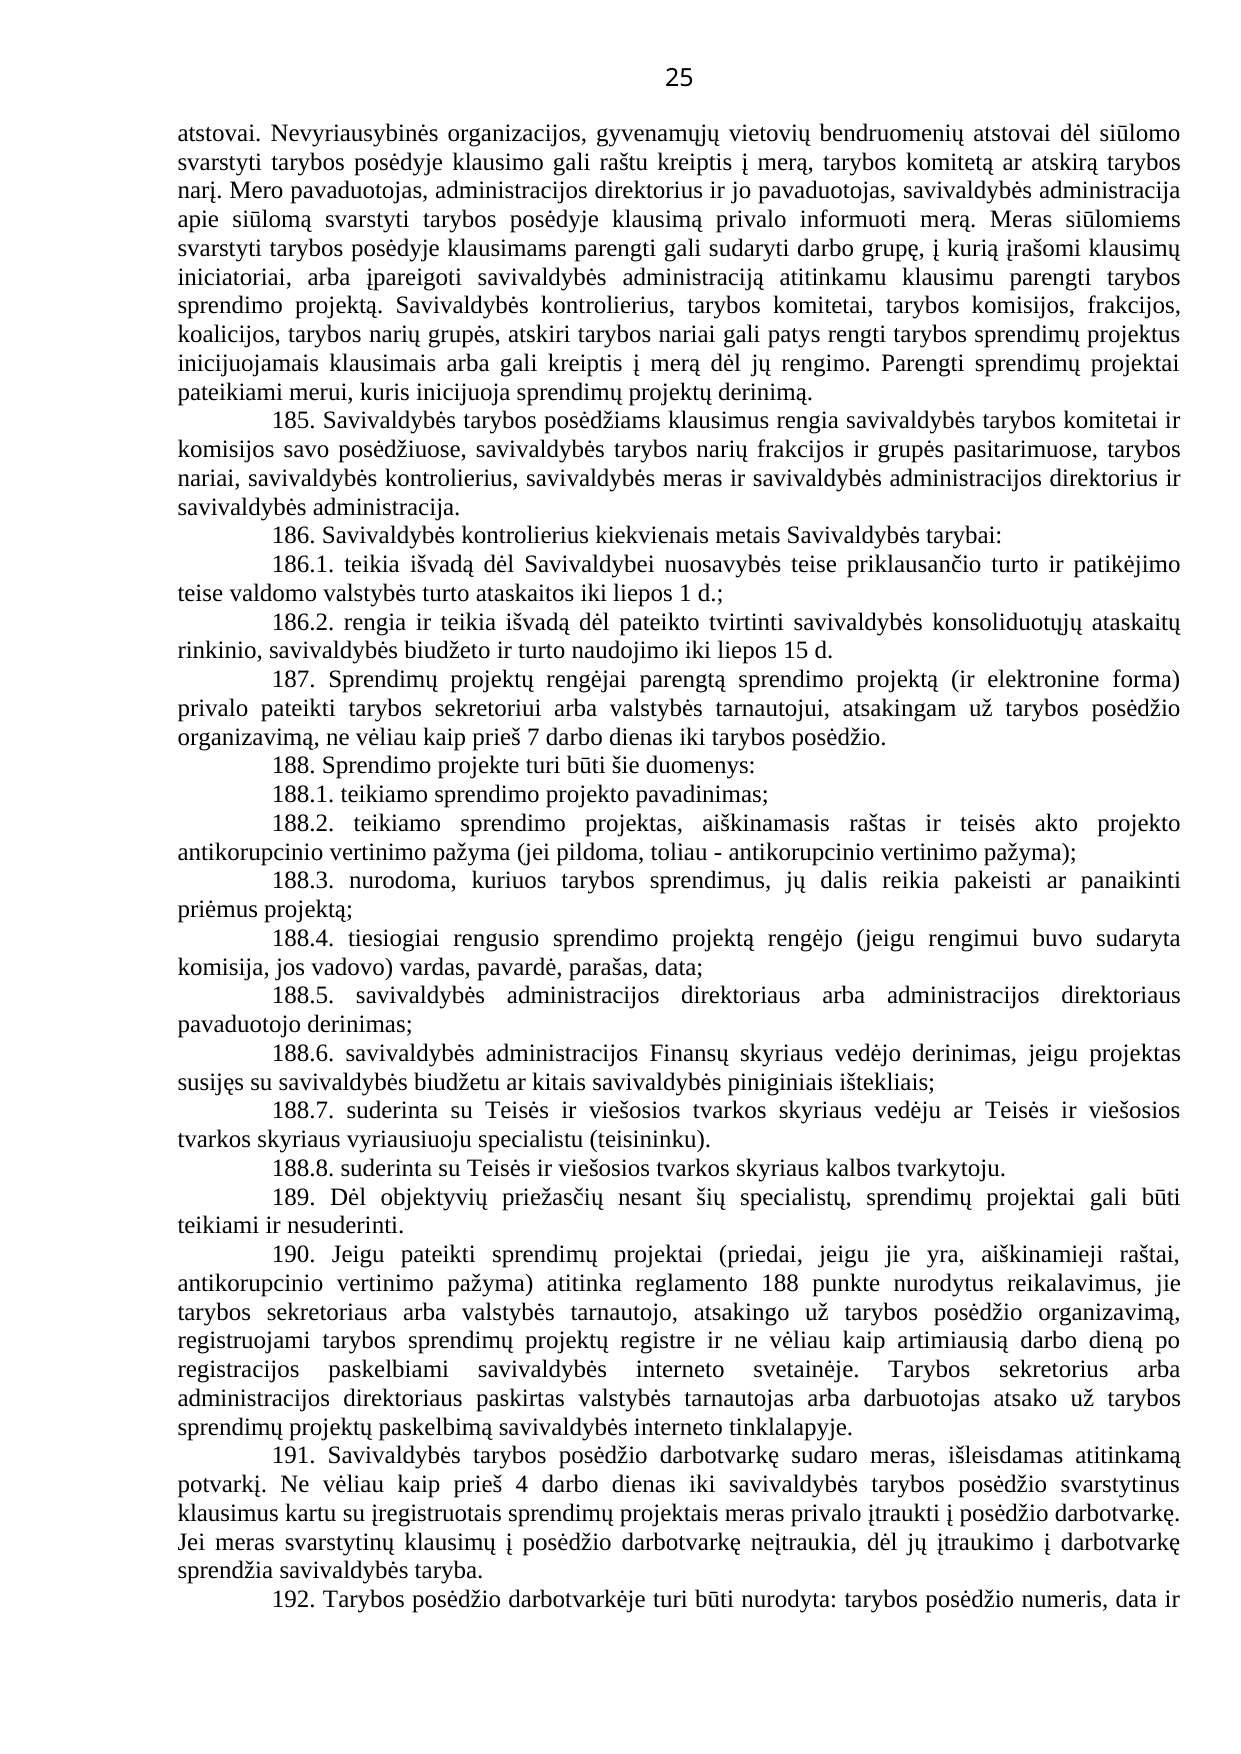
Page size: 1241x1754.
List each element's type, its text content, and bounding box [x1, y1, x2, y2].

text 188.2. teikiamo sprendimo projektas, aiškinamasis raštas ir teisės akto projekto antikorupcinio vertinimo pažyma (jei pildoma, toliau - antikorupcinio vertinimo pažyma); [177, 808, 1181, 866]
text 191. Savivaldybės tarybos posėdžio darbotvarkę sudaro meras, išleisdamas atitinkamą potvarkį. Ne vėliau kaip prieš 4 darbo dienas iki savivaldybės tarybos posėdžio svarstytinus klausimus kartu su įregistruotais sprendimų projektais meras privalo įtraukti į posėdžio darbotvarkę. Jei meras svarstytinų klausimų į posėdžio darbotvarkę neįtraukia, dėl jų įtraukimo į darbotvarkę sprendžia savivaldybės taryba. [177, 1441, 1181, 1584]
text 189. Dėl objektyvių priežasčių nesant šių specialistų, sprendimų projektai gali būti teikiami ir nesuderinti. [177, 1182, 1181, 1239]
text 188.4. tiesiogiai rengusio sprendimo projektą rengėjo (jeigu rengimui buvo sudaryta komisija, jos vadovo) vardas, pavardė, parašas, data; [177, 923, 1181, 981]
text 190. Jeigu pateikti sprendimų projektai (priedai, jeigu jie yra, aiškinamieji raštai, antikorupcinio vertinimo pažyma) atitinka reglamento 188 punkte nurodytus reikalavimus, jie tarybos sekretoriaus arba valstybės tarnautojo, atsakingo už tarybos posėdžio organizavimą, registruojami tarybos sprendimų projektų registre ir ne vėliau kaip artimiausią darbo dieną po registracijos paskelbiami savivaldybės interneto svetainėje. Tarybos sekretorius arba administracijos direktoriaus paskirtas valstybės tarnautojas arba darbuotojas atsako už tarybos sprendimų projektų paskelbimą savivaldybės interneto tinklalapyje. [177, 1239, 1181, 1441]
text 186. Savivaldybės kontrolierius kiekvienais metais Savivaldybės tarybai: [177, 521, 1181, 549]
text 192. Tarybos posėdžio darbotvarkėje turi būti nurodyta: tarybos posėdžio numeris, data ir [177, 1584, 1181, 1613]
text 188.1. teikiamo sprendimo projekto pavadinimas; [177, 779, 1181, 808]
text atstovai. Nevyriausybinės organizacijos, gyvenamųjų vietovių bendruomenių atstovai dėl siūlomo svarstyti tarybos posėdyje klausimo gali raštu kreiptis į merą, tarybos komitetą ar atskirą tarybos narį. Mero pavaduotojas, administracijos direktorius ir jo pavaduotojas, savivaldybės administracija apie siūlomą svarstyti tarybos posėdyje klausimą privalo informuoti merą. Meras siūlomiems svarstyti tarybos posėdyje klausimams parengti gali sudaryti darbo grupę, į kurią įrašomi klausimų iniciatoriai, arba įpareigoti savivaldybės administraciją atitinkamu klausimu parengti tarybos sprendimo projektą. Savivaldybės kontrolierius, tarybos komitetai, tarybos komisijos, frakcijos, koalicijos, tarybos narių grupės, atskiri tarybos nariai gali patys rengti tarybos sprendimų projektus inicijuojamais klausimais arba gali kreiptis į merą dėl jų rengimo. Parengti sprendimų projektai pateikiami merui, kuris inicijuoja sprendimų projektų derinimą. [177, 118, 1181, 406]
text 185. Savivaldybės tarybos posėdžiams klausimus rengia savivaldybės tarybos komitetai ir komisijos savo posėdžiuose, savivaldybės tarybos narių frakcijos ir grupės pasitarimuose, tarybos nariai, savivaldybės kontrolierius, savivaldybės meras ir savivaldybės administracijos direktorius ir savivaldybės administracija. [177, 406, 1181, 521]
text 188.6. savivaldybės administracijos Finansų skyriaus vedėjo derinimas, jeigu projektas susijęs su savivaldybės biudžetu ar kitais savivaldybės piniginiais ištekliais; [177, 1038, 1181, 1096]
text 188.8. suderinta su Teisės ir viešosios tvarkos skyriaus kalbos tvarkytoju. [177, 1153, 1181, 1182]
text 188.3. nurodoma, kuriuos tarybos sprendimus, jų dalis reikia pakeisti ar panaikinti priėmus projektą; [177, 866, 1181, 923]
text 188. Sprendimo projekte turi būti šie duomenys: [177, 751, 1181, 779]
text 186.1. teikia išvadą dėl Savivaldybei nuosavybės teise priklausančio turto ir patikėjimo teise valdomo valstybės turto ataskaitos iki liepos 1 d.; [177, 549, 1181, 607]
text 188.7. suderinta su Teisės ir viešosios tvarkos skyriaus vedėju ar Teisės ir viešosios tvarkos skyriaus vyriausiuoju specialistu (teisininku). [177, 1096, 1181, 1153]
text 187. Sprendimų projektų rengėjai parengtą sprendimo projektą (ir elektronine forma) privalo pateikti tarybos sekretoriui arba valstybės tarnautojui, atsakingam už tarybos posėdžio organizavimą, ne vėliau kaip prieš 7 darbo dienas iki tarybos posėdžio. [177, 664, 1181, 751]
text 188.5. savivaldybės administracijos direktoriaus arba administracijos direktoriaus pavaduotojo derinimas; [177, 981, 1181, 1038]
text 186.2. rengia ir teikia išvadą dėl pateikto tvirtinti savivaldybės konsoliduotųjų ataskaitų rinkinio, savivaldybės biudžeto ir turto naudojimo iki liepos 15 d. [177, 607, 1181, 664]
